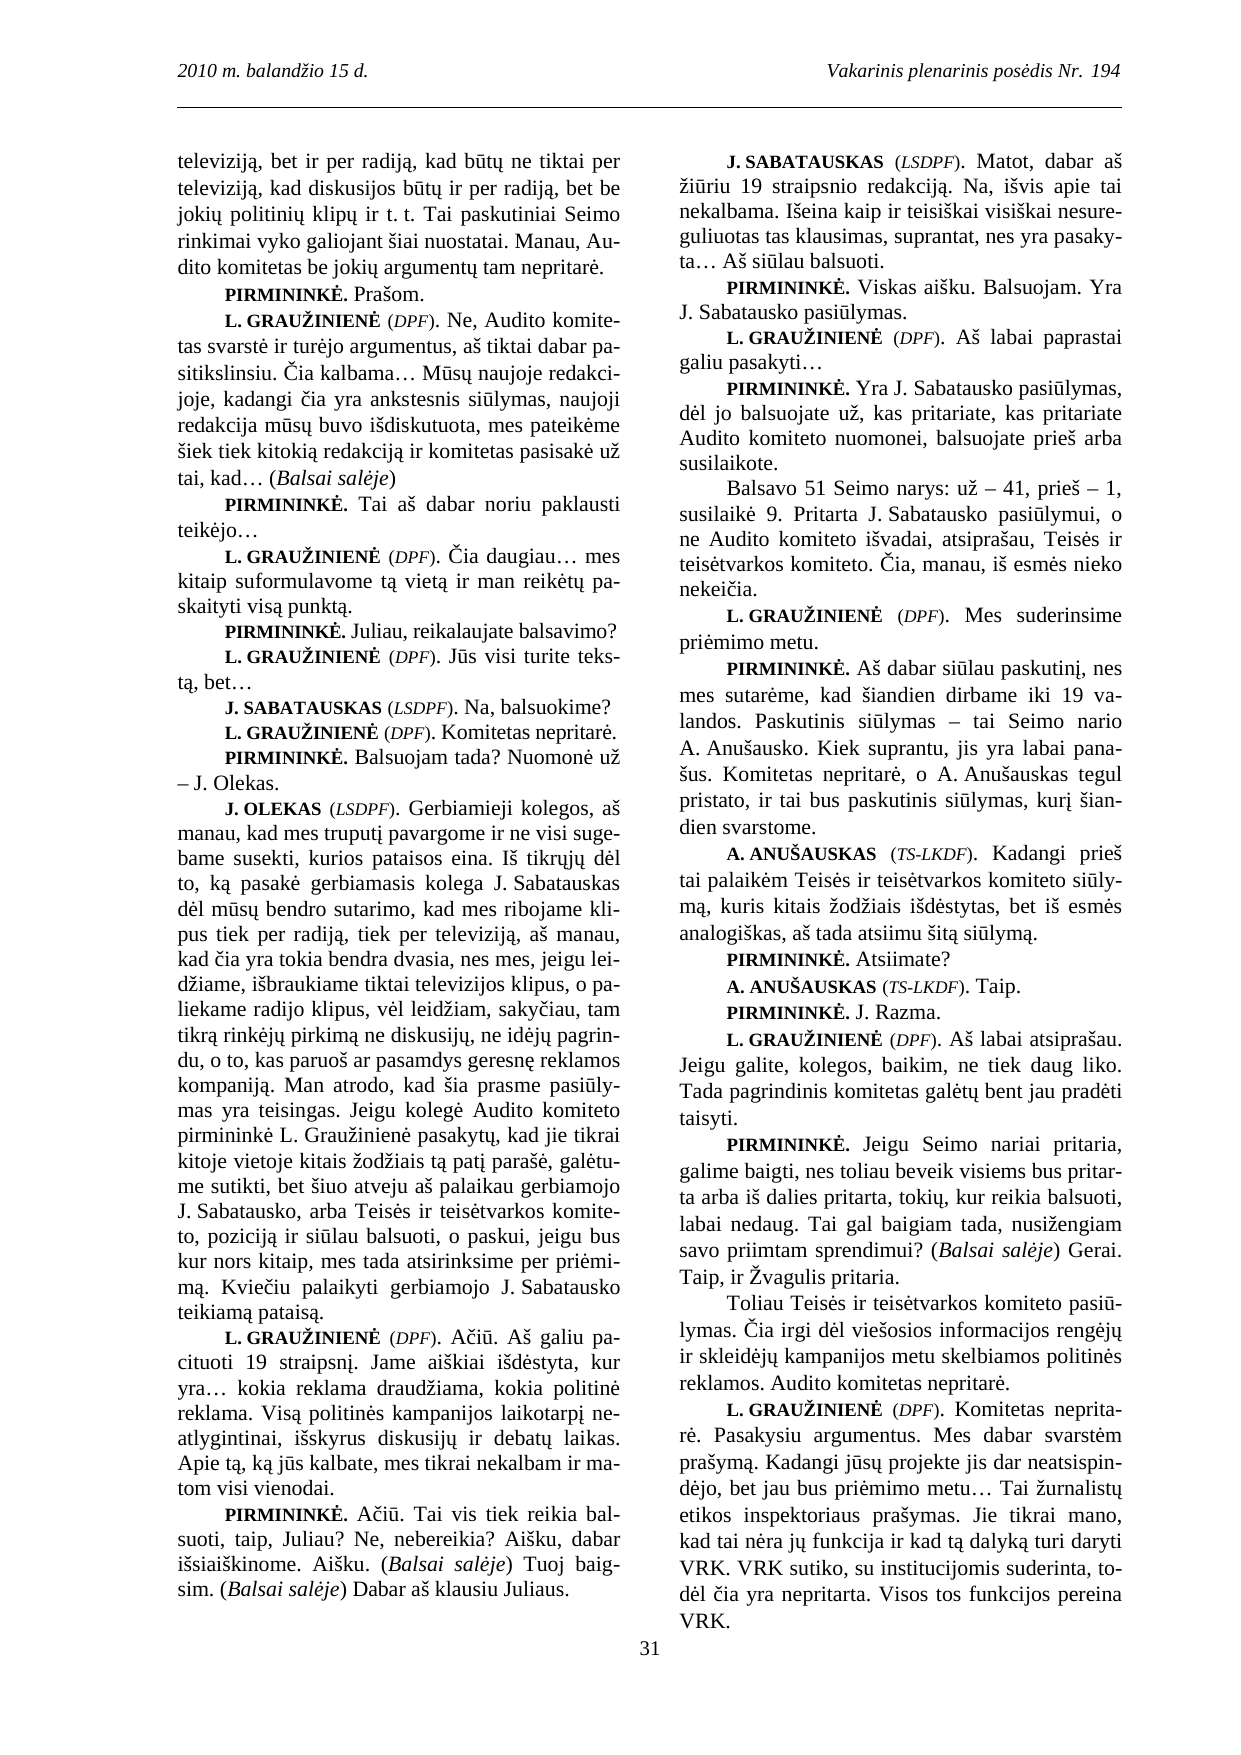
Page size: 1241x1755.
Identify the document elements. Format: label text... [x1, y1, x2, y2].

text Bal­sa­vo 51 Sei­mo na­rys: už – 41, prieš – 1, su­si­lai­kė 9. Pri­tar­ta J. Sa­ba­taus­ko pa­siū­ly­mui, o ne Au­di­to ko­mi­te­to iš­va­dai, at­si­pra­šau, Tei­sės ir tei­sėt­var­kos ko­mi­te­to. Čia, ma­nau, iš es­mės nie­ko ne­kei­čia. [679, 475, 1122, 601]
text L. GRAUŽINIENĖ (DPF). Ne, Au­di­to ko­mi­te­tas svars­tė ir tu­rė­jo ar­gu­men­tus, aš tik­tai da­bar pa­si­tiks­lin­siu. Čia kal­ba­ma… Mū­sų nau­jo­je re­dak­ci­jo­je, ka­dan­gi čia yra anks­tes­nis siū­ly­mas, nau­jo­ji re­dak­ci­ja mū­sų bu­vo iš­dis­ku­tuo­ta, mes pa­tei­kė­me šiek tiek ki­to­kią re­dak­ci­ją ir ko­mi­te­tas pa­si­sa­kė už tai, kad… (Bal­sai sa­lė­je) [177, 306, 620, 490]
text PIRMININKĖ. Jei­gu Sei­mo na­riai pri­ta­ria, ga­li­me baig­ti, nes to­liau be­veik vi­siems bus pri­tar­ta ar­ba iš da­lies pri­tar­ta, to­kių, kur rei­kia bal­suo­ti, la­bai ne­daug. Tai gal bai­giam ta­da, nu­si­žen­giam sa­vo pri­im­tam spren­di­mui? (Bal­sai sa­lė­je) Ge­rai. Taip, ir Žva­gu­lis pri­ta­ria. [679, 1131, 1122, 1289]
text A. ANUŠAUSKAS (TS-LKDF). Ka­dan­gi prieš tai pa­lai­kėm Tei­sės ir tei­sėt­var­kos ko­mi­te­to siū­ly­mą, ku­ris ki­tais žo­džiais iš­dės­ty­tas, bet iš es­mės ana­lo­giš­kas, aš ta­da at­si­i­mu ši­tą siū­ly­mą. [679, 839, 1122, 945]
text te­le­vi­zi­ją, bet ir per ra­di­ją, kad bū­tų ne tik­tai per te­le­vi­zi­ją, kad dis­ku­si­jos bū­tų ir per ra­di­ją, bet be jo­kių po­li­ti­nių kli­pų ir t. t. Tai pas­ku­ti­niai Sei­mo rin­ki­mai vy­ko ga­lio­jant šiai nuo­sta­tai. Ma­nau, Au­di­to ko­mi­te­tas be jo­kių ar­gu­men­tų tam ne­pri­ta­rė. [177, 148, 620, 280]
text J. SABATAUSKAS (LSDPF). Ma­tot, da­bar aš žiū­riu 19 straips­nio re­dak­ci­ją. Na, iš­vis apie tai ne­kal­ba­ma. Iš­ei­na kaip ir tei­siš­kai vi­siš­kai ne­su­re­gu­liuo­tas tas klau­si­mas, su­pran­tat, nes yra pa­sa­ky­ta… Aš siū­lau bal­suo­ti. [679, 148, 1122, 274]
text PIRMININKĖ. Ačiū. Tai vis tiek rei­kia bal­suo­ti, taip, Ju­liau? Ne, ne­be­rei­kia? Aiš­ku, da­bar iš­si­aiš­ki­no­me. Aiš­ku. (Bal­sai sa­lė­je) Tuoj baig­sim. (Bal­sai sa­lė­je) Da­bar aš klau­siu Ju­liaus. [177, 1501, 620, 1601]
text L. GRAUŽINIENĖ (DPF). Aš la­bai at­si­pra­šau. Jei­gu ga­li­te, ko­le­gos, bai­kim, ne tiek daug li­ko. Ta­da pa­grin­di­nis ko­mi­te­tas ga­lė­tų bent jau pra­dė­ti tai­sy­ti. [679, 1025, 1122, 1131]
text J. SABATAUSKAS (LSDPF). Na, bal­suo­ki­me? [177, 694, 620, 719]
text L. GRAUŽINIENĖ (DPF). Ko­mi­te­tas ne­pri­ta­rė. Pa­sa­ky­siu ar­gu­men­tus. Mes da­bar svars­tėm pra­šy­mą. Ka­dan­gi jū­sų pro­jek­te jis dar neat­si­spin­dė­jo, bet jau bus pri­ėmi­mo me­tu… Tai žur­na­lis­tų eti­kos ins­pek­to­riaus pra­šy­mas. Jie tik­rai ma­no, kad tai nė­ra jų funk­ci­ja ir kad tą da­ly­ką tu­ri da­ry­ti VRK. VRK su­ti­ko, su ins­ti­tu­ci­jo­mis su­de­rin­ta, to­dėl čia yra ne­pri­tar­ta. Vi­sos tos funk­ci­jos per­ei­na VRK. [679, 1395, 1122, 1633]
text L. GRAUŽINIENĖ (DPF). Jūs vi­si tu­ri­te teks­tą, bet… [177, 643, 620, 694]
text PIRMININKĖ. Pra­šom. [177, 280, 620, 306]
text A. ANUŠAUSKAS (TS-LKDF). Taip. [679, 972, 1122, 998]
text J. OLEKAS (LSDPF). Ger­bia­mie­ji ko­le­gos, aš ma­nau, kad mes tru­pu­tį pa­var­go­me ir ne vi­si su­ge­ba­me su­sek­ti, ku­rios pa­tai­sos ei­na. Iš tik­rų­jų dėl to, ką pa­sa­kė ger­bia­ma­sis ko­le­ga J. Sa­ba­taus­kas dėl mū­sų ben­dro su­ta­ri­mo, kad mes ri­bo­ja­me kli­pus tiek per ra­di­ją, tiek per te­le­vi­zi­ją, aš ma­nau, kad čia yra to­kia ben­dra dva­sia, nes mes, jei­gu lei­džia­me, iš­brau­kia­me tik­tai te­le­vi­zi­jos kli­pus, o pa­lie­ka­me ra­di­jo kli­pus, vėl lei­džiam, sa­ky­čiau, tam tik­rą rin­kė­jų pir­ki­mą ne dis­ku­si­jų, ne idė­jų pa­grin­du, o to, kas pa­ruoš ar pa­sam­dys ge­res­nę re­kla­mos kom­pa­ni­ją. Man at­ro­do, kad šia pras­me pa­siū­ly­mas yra tei­sin­gas. Jei­gu ko­le­gė Au­di­to ko­mi­te­to pir­mi­nin­kė L. Grau­ži­nie­nė pa­sa­ky­tų, kad jie tik­rai ki­to­je vie­to­je ki­tais žo­džiais tą pa­tį pa­ra­šė, ga­lė­tu­me su­tik­ti, bet šiuo at­ve­ju aš pa­lai­kau ger­bia­mo­jo J. Sa­ba­taus­ko, ar­ba Tei­sės ir tei­sėt­var­kos ko­mi­te­to, po­zi­ci­ją ir siū­lau bal­suo­ti, o pas­kui, jei­gu bus kur nors ki­taip, mes ta­da at­si­rink­si­me per pri­ėmi­mą. Kvie­čiu pa­lai­ky­ti ger­bia­mo­jo J. Sa­ba­taus­ko tei­kia­mą pa­tai­są. [177, 795, 620, 1324]
text PIRMININKĖ. J. Raz­ma. [679, 998, 1122, 1025]
text L. GRAUŽINIENĖ (DPF). Čia dau­giau… mes ki­taip su­for­mu­la­vo­me tą vie­tą ir man rei­kė­tų pa­skai­ty­ti vi­są punk­tą. [177, 543, 620, 618]
text L. GRAUŽINIENĖ (DPF). Ko­mi­te­tas ne­pri­ta­rė. [177, 719, 620, 744]
text PIRMININKĖ. Vis­kas aiš­ku. Bal­suo­jam. Yra J. Sa­ba­taus­ko pa­siū­ly­mas. [679, 274, 1122, 324]
text L. GRAUŽINIENĖ (DPF). Ačiū. Aš ga­liu pa­ci­tuo­ti 19 straips­nį. Ja­me aiš­kiai iš­dės­ty­ta, kur yra… ko­kia re­kla­ma drau­džia­ma, ko­kia po­li­ti­nė re­kla­ma. Vi­są po­li­ti­nės kam­pa­ni­jos lai­ko­tar­pį ne­at­ly­gin­ti­nai, iš­sky­rus dis­ku­si­jų ir de­ba­tų lai­kas. Apie tą, ką jūs kal­ba­te, mes tik­rai ne­kal­bam ir ma­tom vi­si vie­no­dai. [177, 1324, 620, 1501]
text L. GRAUŽINIENĖ (DPF). Aš la­bai pa­pras­tai ga­liu pa­sa­ky­ti… [679, 324, 1122, 374]
text PIRMININKĖ. Tai aš da­bar no­riu pa­klaus­ti tei­kė­jo… [177, 490, 620, 543]
text PIRMININKĖ. Ju­liau, rei­ka­lau­ja­te bal­sa­vi­mo? [177, 618, 620, 643]
text L. GRAUŽINIENĖ (DPF). Mes su­de­rin­si­me pri­ėmi­mo me­tu. [679, 601, 1122, 654]
text To­liau Tei­sės ir tei­sėt­var­kos ko­mi­te­to pa­siū­ly­mas. Čia ir­gi dėl vie­šo­sios in­for­ma­ci­jos ren­gė­jų ir sklei­dė­jų kam­pa­ni­jos me­tu skel­bia­mos po­li­ti­nės re­kla­mos. Au­di­to ko­mi­te­tas ne­pri­ta­rė. [679, 1289, 1122, 1395]
text PIRMININKĖ. Aš da­bar siū­lau pas­ku­ti­nį, nes mes su­ta­rė­me, kad šian­dien dir­ba­me iki 19 va­landos. Pas­ku­ti­nis siū­ly­mas – tai Sei­mo na­rio A. Anu­šaus­ko. Kiek su­pran­tu, jis yra la­bai pa­na­šus. Ko­mi­te­tas ne­pri­ta­rė, o A. Anu­šaus­kas te­gul pri­sta­to, ir tai bus pas­ku­ti­nis siū­ly­mas, ku­rį šian­dien svars­to­me. [679, 654, 1122, 839]
text PIRMININKĖ. Bal­suo­jam ta­da? Nuo­mo­nė už – J. Ole­kas. [177, 744, 620, 795]
text PIRMININKĖ. At­si­i­ma­te? [679, 945, 1122, 972]
text PIRMININKĖ. Yra J. Sa­ba­taus­ko pa­siū­ly­mas, dėl jo bal­suo­ja­te už, kas pri­ta­ria­te, kas pri­ta­ria­te Au­di­to ko­mi­te­to nuo­mo­nei, bal­suo­ja­te prieš ar­ba su­si­lai­ko­te. [679, 374, 1122, 475]
